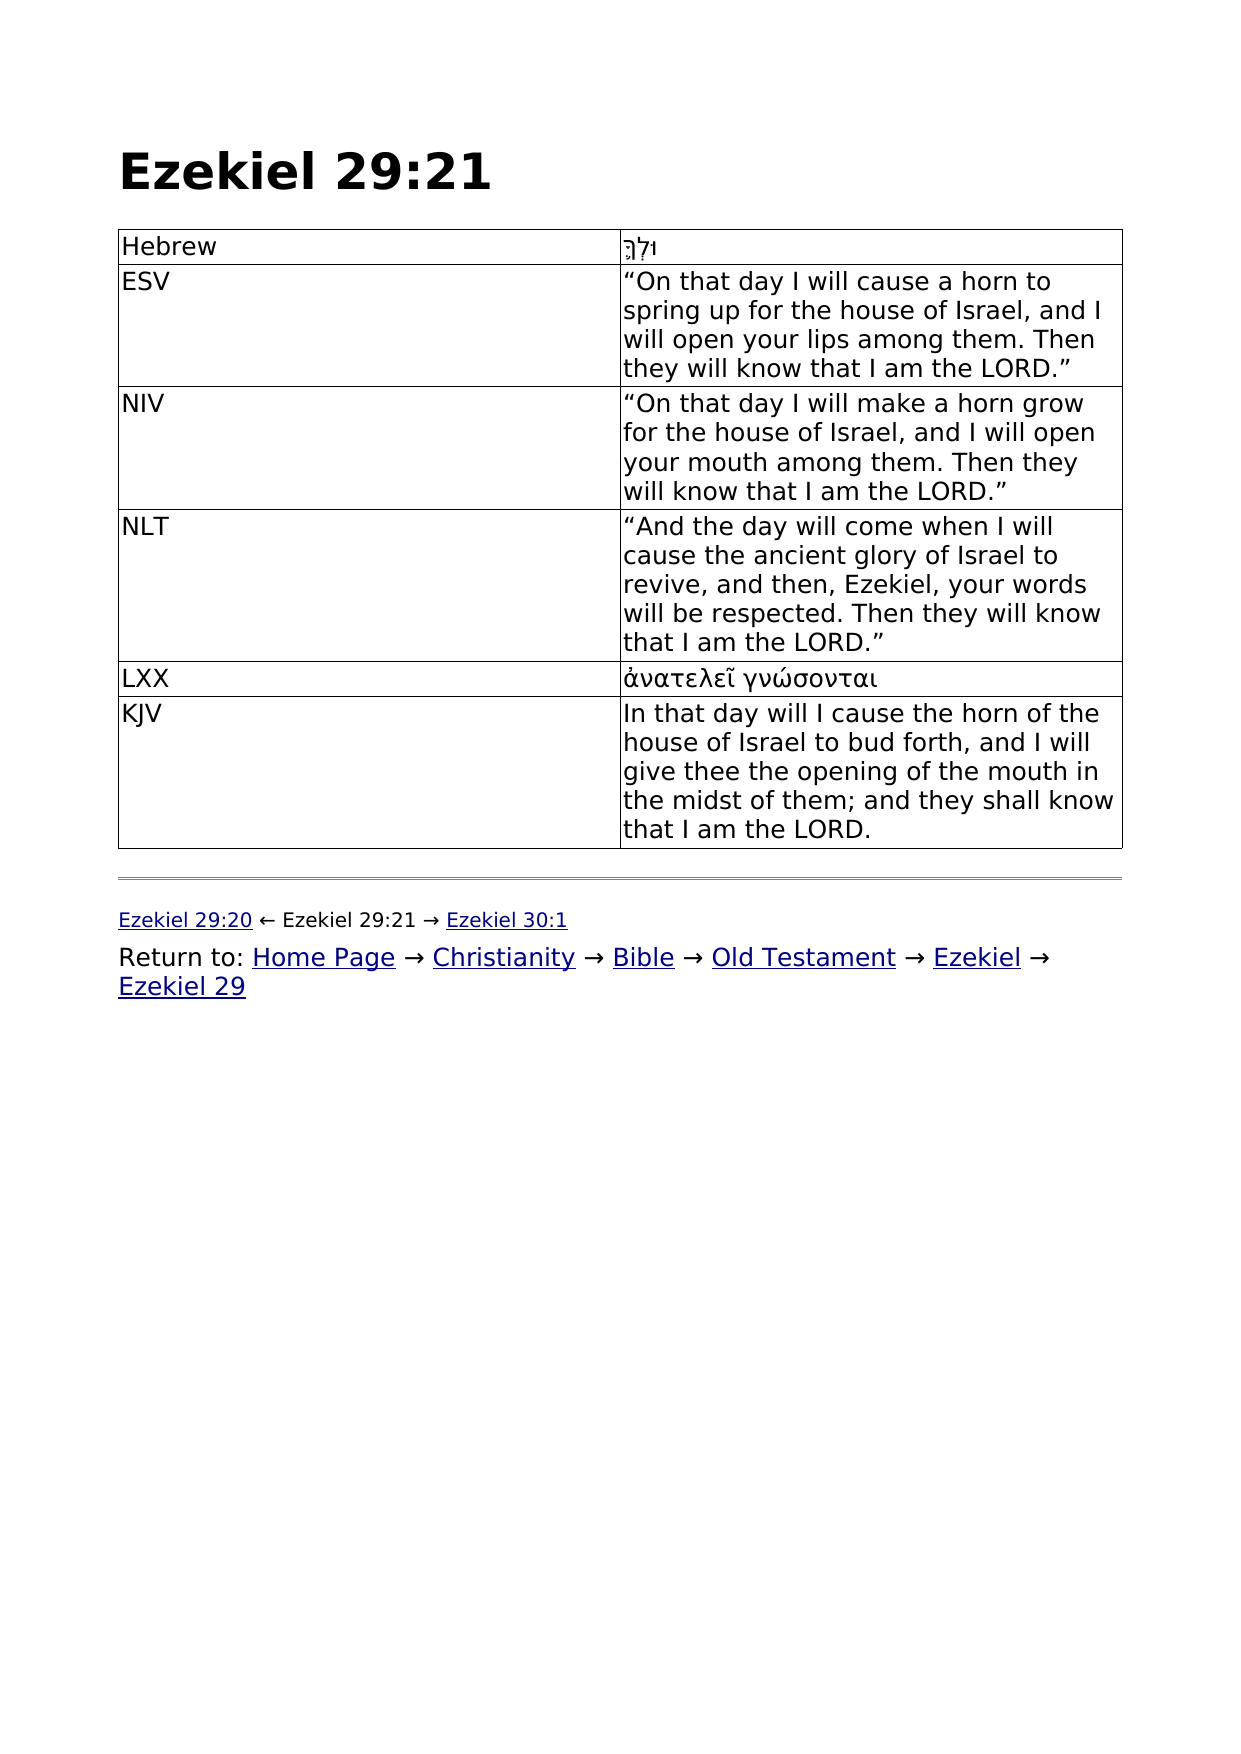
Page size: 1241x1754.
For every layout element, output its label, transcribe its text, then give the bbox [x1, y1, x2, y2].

table_cell KJV [119, 697, 620, 848]
table_cell LXX [119, 662, 620, 696]
table_header Hebrew [119, 230, 620, 264]
table_cell NIV [119, 387, 620, 509]
table_cell In that day will I cause the horn of the house of Israel to bud forth, and I will give thee the opening of the mouth in the midst of them; and they shall know that I am the LORD. [621, 697, 1122, 848]
table_header וּלְךָ֛ [621, 230, 1122, 264]
table_cell “On that day I will cause a horn to spring up for the house of Israel, and I will open your lips among them. Then they will know that I am the LORD.” [621, 265, 1122, 386]
text Return to: Home Page → Christianity → Bible → Old Testament → Ezekiel → Ezekiel 29 [118, 943, 1122, 1001]
table_cell “On that day I will make a horn grow for the house of Israel, and I will open your mouth among them. Then they will know that I am the LORD.” [621, 387, 1122, 509]
text Ezekiel 29:20 ← Ezekiel 29:21 → Ezekiel 30:1 [118, 909, 1122, 943]
table_cell “And the day will come when I will cause the ancient glory of Israel to revive, and then, Ezekiel, your words will be respected. Then they will know that I am the LORD.” [621, 510, 1122, 661]
subtitle Ezekiel 29:21 [118, 143, 1122, 201]
table_cell ἀνατελεῖ γνώσονται [621, 662, 1122, 696]
table_cell ESV [119, 265, 620, 386]
table_cell NLT [119, 510, 620, 661]
